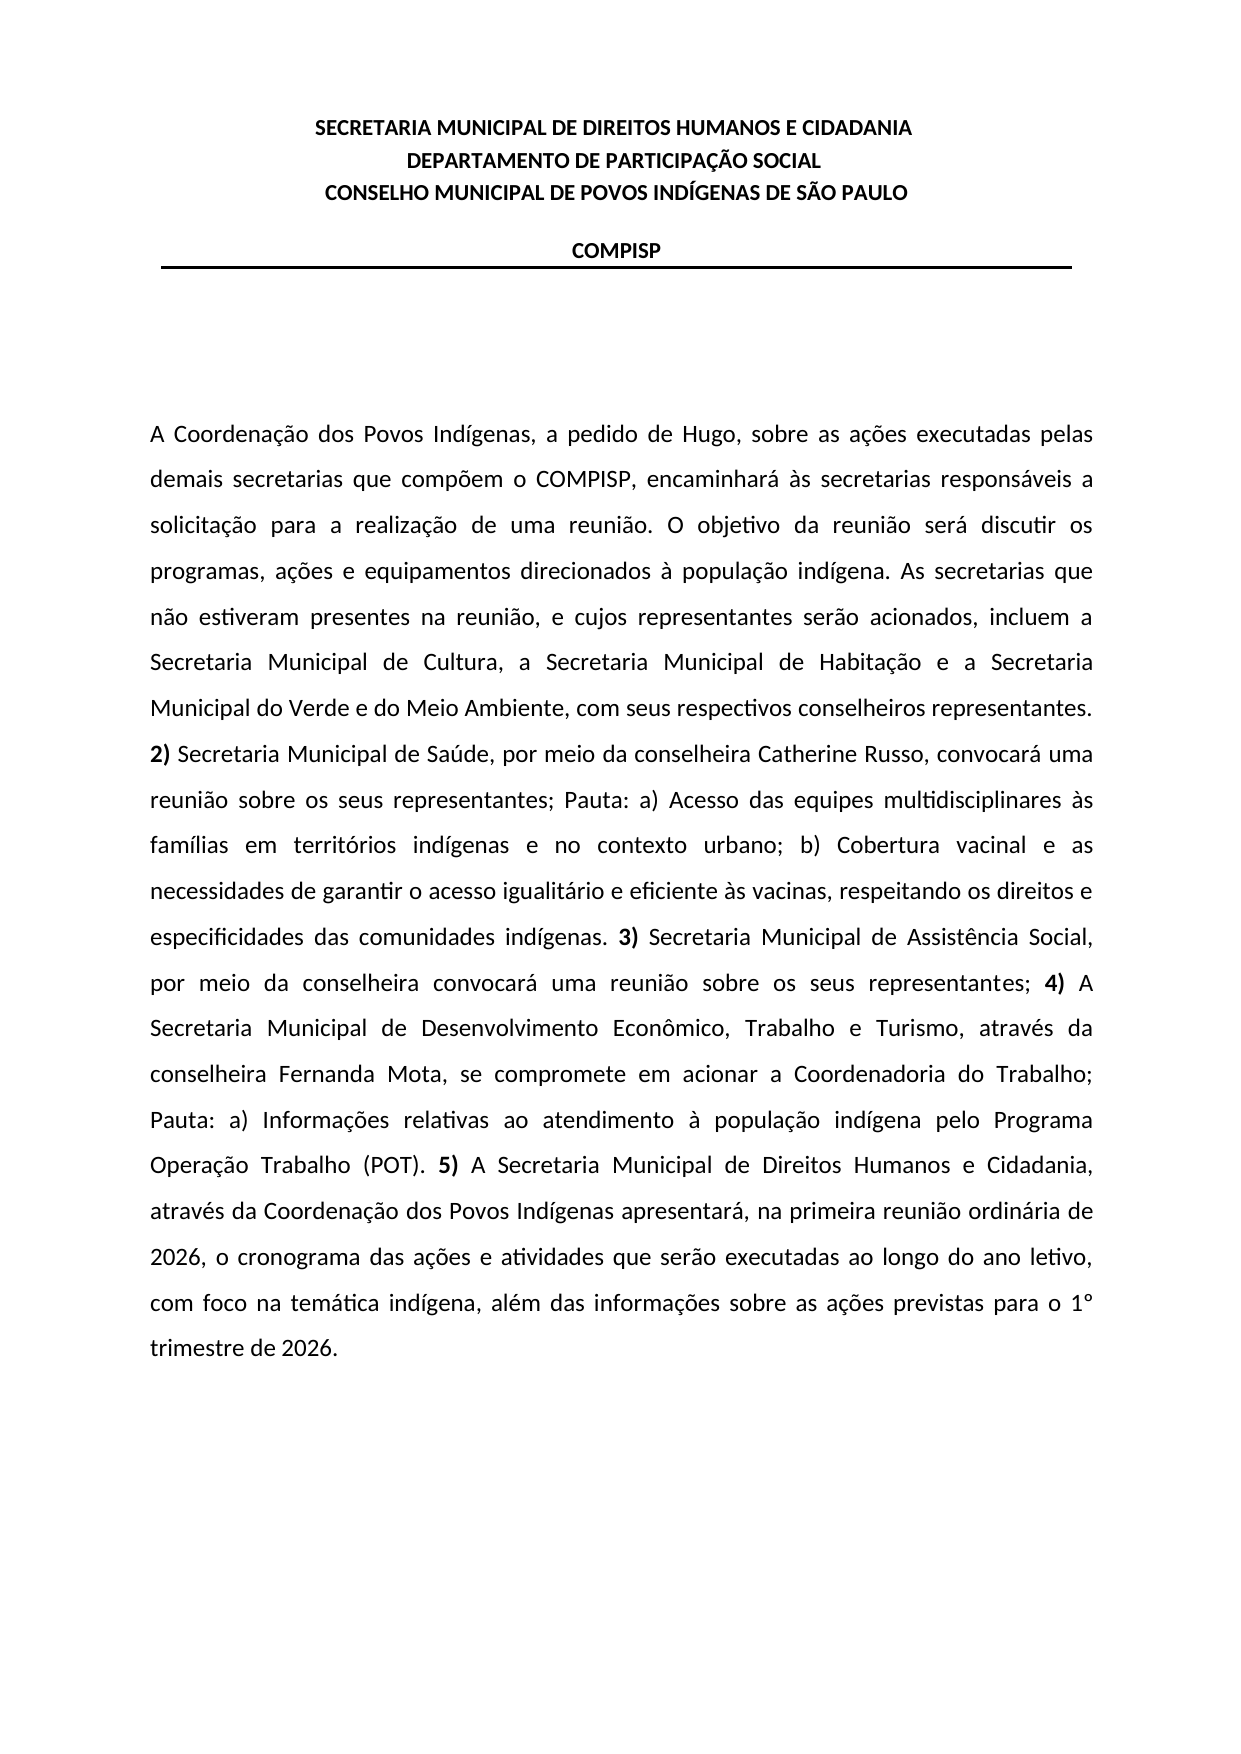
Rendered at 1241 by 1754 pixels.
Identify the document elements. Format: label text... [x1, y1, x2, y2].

text A Coordenação dos Povos Indígenas, a pedido de Hugo, sobre as ações executadas pelas demais secretarias que compõem o COMPISP, encaminhará às secretarias responsáveis a solicitação para a realização de uma reunião. O objetivo da reunião será discutir os programas, ações e equipamentos direcionados à população indígena. As secretarias que não estiveram presentes na reunião, e cujos representantes serão acionados, incluem a Secretaria Municipal de Cultura, a Secretaria Municipal de Habitação e a Secretaria Municipal do Verde e do Meio Ambiente, com seus respectivos conselheiros representantes. 2) Secretaria Municipal de Saúde, por meio da conselheira Catherine Russo, convocará uma reunião sobre os seus representantes; Pauta: a) Acesso das equipes multidisciplinares às famílias em territórios indígenas e no contexto urbano; b) Cobertura vacinal e as necessidades de garantir o acesso igualitário e eficiente às vacinas, respeitando os direitos e especificidades das comunidades indígenas. 3) Secretaria Municipal de Assistência Social, por meio da conselheira convocará uma reunião sobre os seus representantes; 4) A Secretaria Municipal de Desenvolvimento Econômico, Trabalho e Turismo, através da conselheira Fernanda Mota, se compromete em acionar a Coordenadoria do Trabalho; Pauta: a) Informações relativas ao atendimento à população indígena pelo Programa Operação Trabalho (POT). 5) A Secretaria Municipal de Direitos Humanos e Cidadania, através da Coordenação dos Povos Indígenas apresentará, na primeira reunião ordinária de 2026, o cronograma das ações e atividades que serão executadas ao longo do ano letivo, com foco na temática indígena, além das informações sobre as ações previstas para o 1º trimestre de 2026. [150, 418, 1093, 1363]
